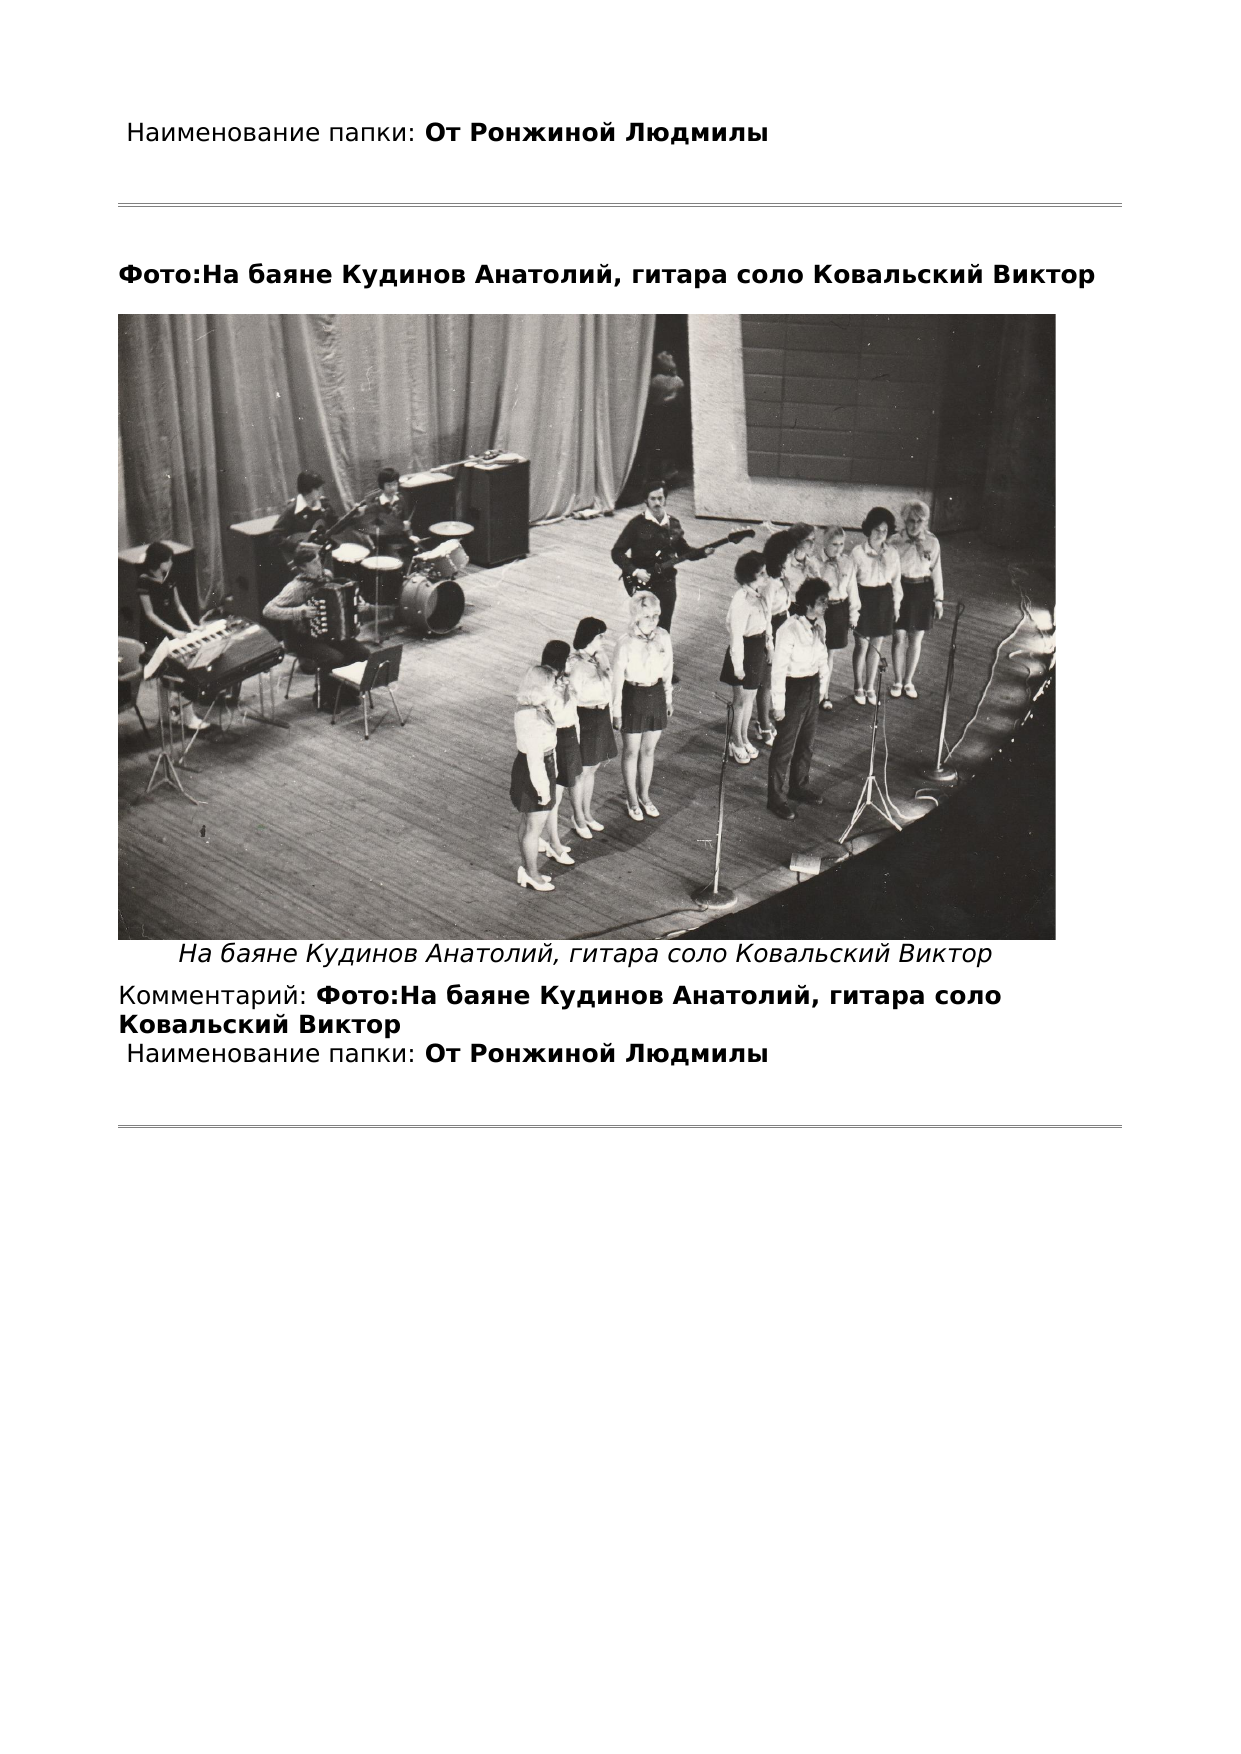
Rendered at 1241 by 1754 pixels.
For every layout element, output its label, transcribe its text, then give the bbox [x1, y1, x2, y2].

text На баяне Кудинов Анатолий, гитара соло Ковальский Виктор [118, 940, 1056, 969]
picture [118, 314, 1056, 940]
text Комментарий: Фото:На баяне Кудинов Анатолий, гитара соло Ковальский Виктор Наименование папки: От Ронжиной Людмилы [118, 981, 1122, 1098]
text Наименование папки: От Ронжиной Людмилы [118, 118, 1122, 176]
subtitle Фото:На баяне Кудинов Анатолий, гитара соло Ковальский Виктор [118, 260, 1122, 289]
